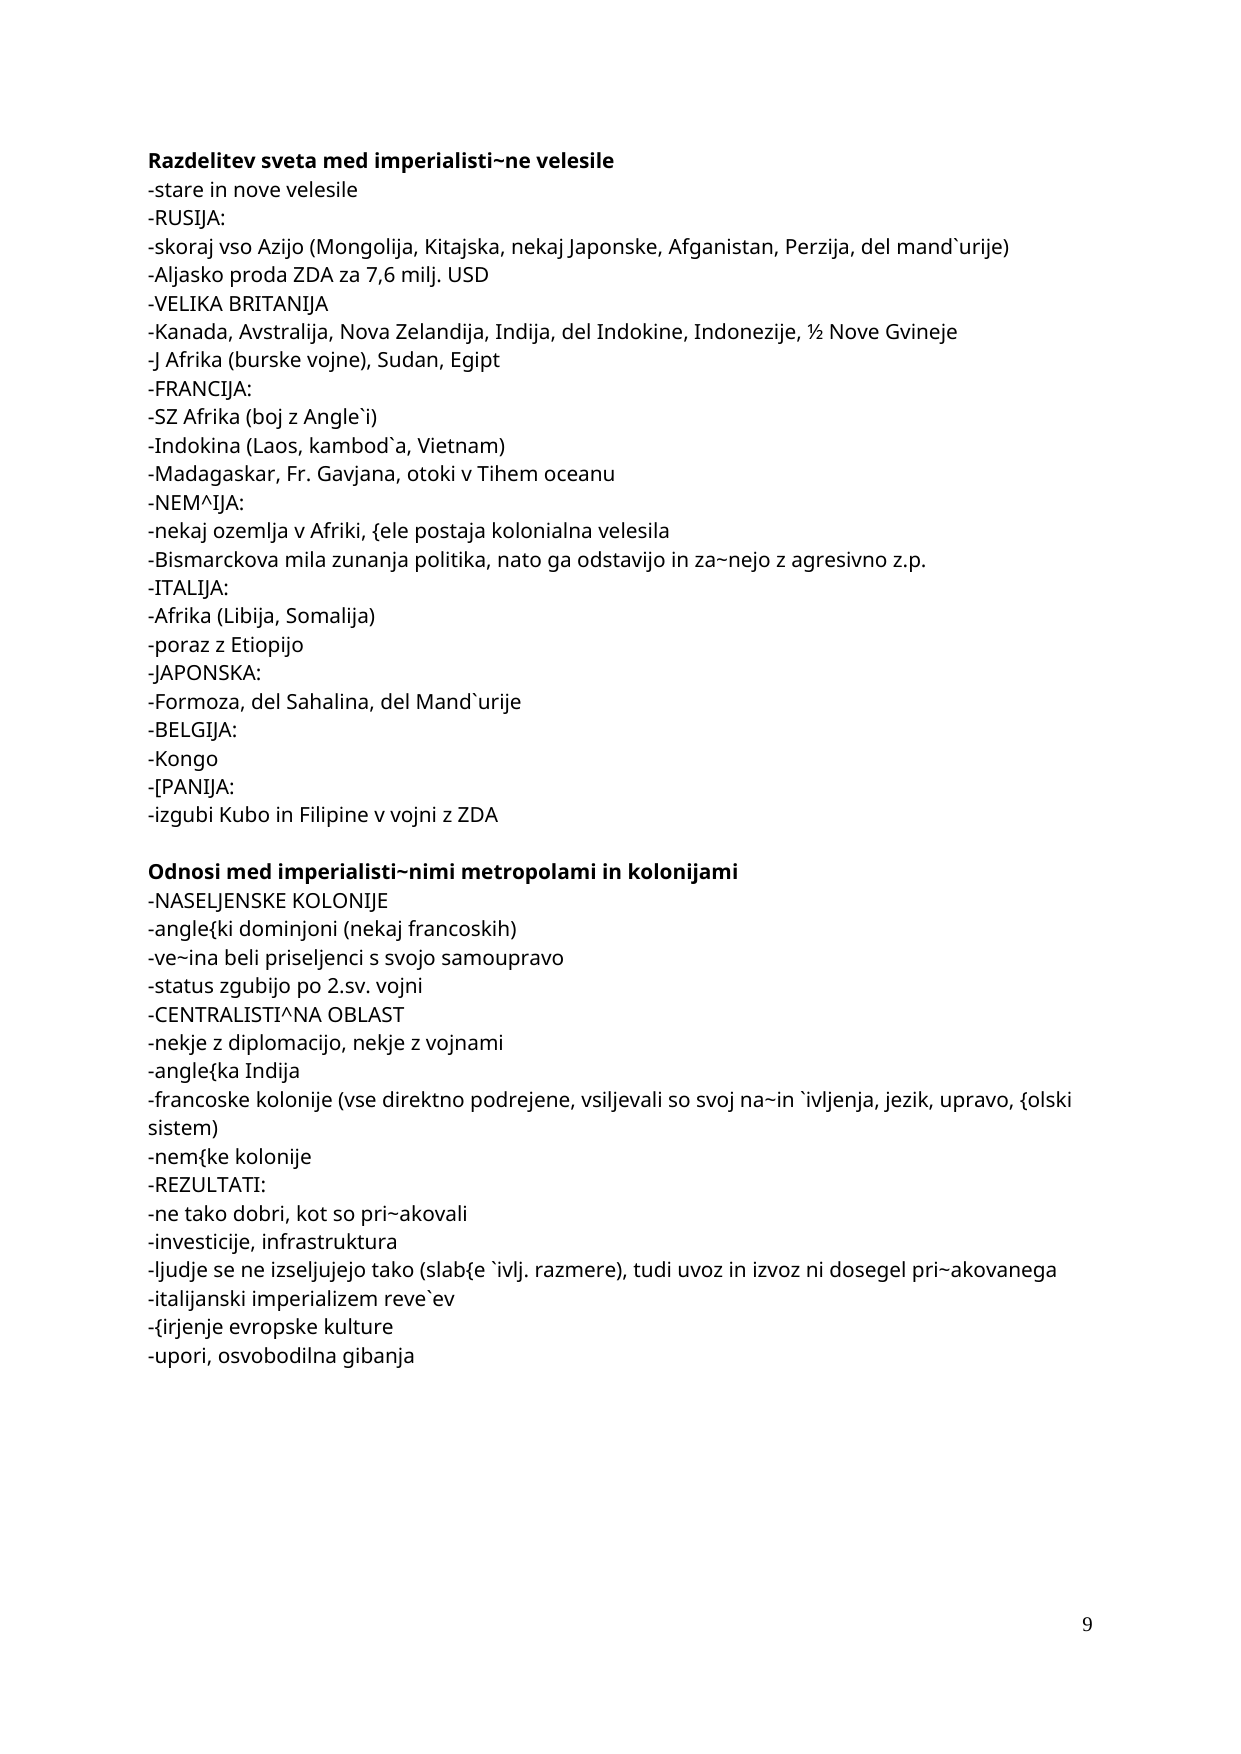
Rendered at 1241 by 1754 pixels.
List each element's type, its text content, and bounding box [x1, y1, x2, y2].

text -NEM^IJA: [148, 488, 1092, 516]
text -angle{ka Indija [148, 1057, 1092, 1085]
text -ljudje se ne izseljujejo tako (slab{e `ivlj. razmere), tudi uvoz in izvoz ni dosegel pri~akovanega [148, 1256, 1092, 1284]
text -angle{ki dominjoni (nekaj francoskih) [148, 914, 1092, 943]
text -ne tako dobri, kot so pri~akovali [148, 1199, 1092, 1227]
text -Formoza, del Sahalina, del Mand`urije [148, 687, 1092, 715]
text Razdelitev sveta med imperialisti~ne velesile [148, 147, 1092, 175]
text -upori, osvobodilna gibanja [148, 1341, 1092, 1369]
text -Kongo [148, 744, 1092, 772]
text -skoraj vso Azijo (Mongolija, Kitajska, nekaj Japonske, Afganistan, Perzija, del mand`urije) [148, 232, 1092, 260]
text -status zgubijo po 2.sv. vojni [148, 971, 1092, 1000]
text -nekaj ozemlja v Afriki, {ele postaja kolonialna velesila [148, 516, 1092, 545]
text -REZULTATI: [148, 1170, 1092, 1199]
text -{irjenje evropske kulture [148, 1312, 1092, 1341]
text -Indokina (Laos, kambod`a, Vietnam) [148, 431, 1092, 459]
text -Bismarckova mila zunanja politika, nato ga odstavijo in za~nejo z agresivno z.p. [148, 545, 1092, 573]
text -BELGIJA: [148, 715, 1092, 744]
text -Afrika (Libija, Somalija) [148, 602, 1092, 630]
text -izgubi Kubo in Filipine v vojni z ZDA [148, 801, 1092, 829]
text -SZ Afrika (boj z Angle`i) [148, 402, 1092, 431]
text -ITALIJA: [148, 573, 1092, 602]
text -VELIKA BRITANIJA [148, 289, 1092, 317]
text -Kanada, Avstralija, Nova Zelandija, Indija, del Indokine, Indonezije, ½ Nove Gvineje [148, 317, 1092, 346]
text -investicije, infrastruktura [148, 1227, 1092, 1256]
text -italijanski imperializem reve`ev [148, 1284, 1092, 1312]
text -FRANCIJA: [148, 374, 1092, 402]
text -J Afrika (burske vojne), Sudan, Egipt [148, 346, 1092, 374]
text -RUSIJA: [148, 203, 1092, 232]
text -Aljasko proda ZDA za 7,6 milj. USD [148, 260, 1092, 289]
text -francoske kolonije (vse direktno podrejene, vsiljevali so svoj na~in `ivljenja, jezik, upravo, {olski sistem) [148, 1085, 1092, 1142]
text -Madagaskar, Fr. Gavjana, otoki v Tihem oceanu [148, 459, 1092, 488]
text -nekje z diplomacijo, nekje z vojnami [148, 1028, 1092, 1057]
text -nem{ke kolonije [148, 1142, 1092, 1170]
text -[PANIJA: [148, 772, 1092, 801]
text -CENTRALISTI^NA OBLAST [148, 1000, 1092, 1028]
text -ve~ina beli priseljenci s svojo samoupravo [148, 943, 1092, 971]
text -JAPONSKA: [148, 658, 1092, 687]
text Odnosi med imperialisti~nimi metropolami in kolonijami [148, 857, 1092, 886]
text -stare in nove velesile [148, 175, 1092, 203]
text -poraz z Etiopijo [148, 630, 1092, 658]
text -NASELJENSKE KOLONIJE [148, 886, 1092, 914]
